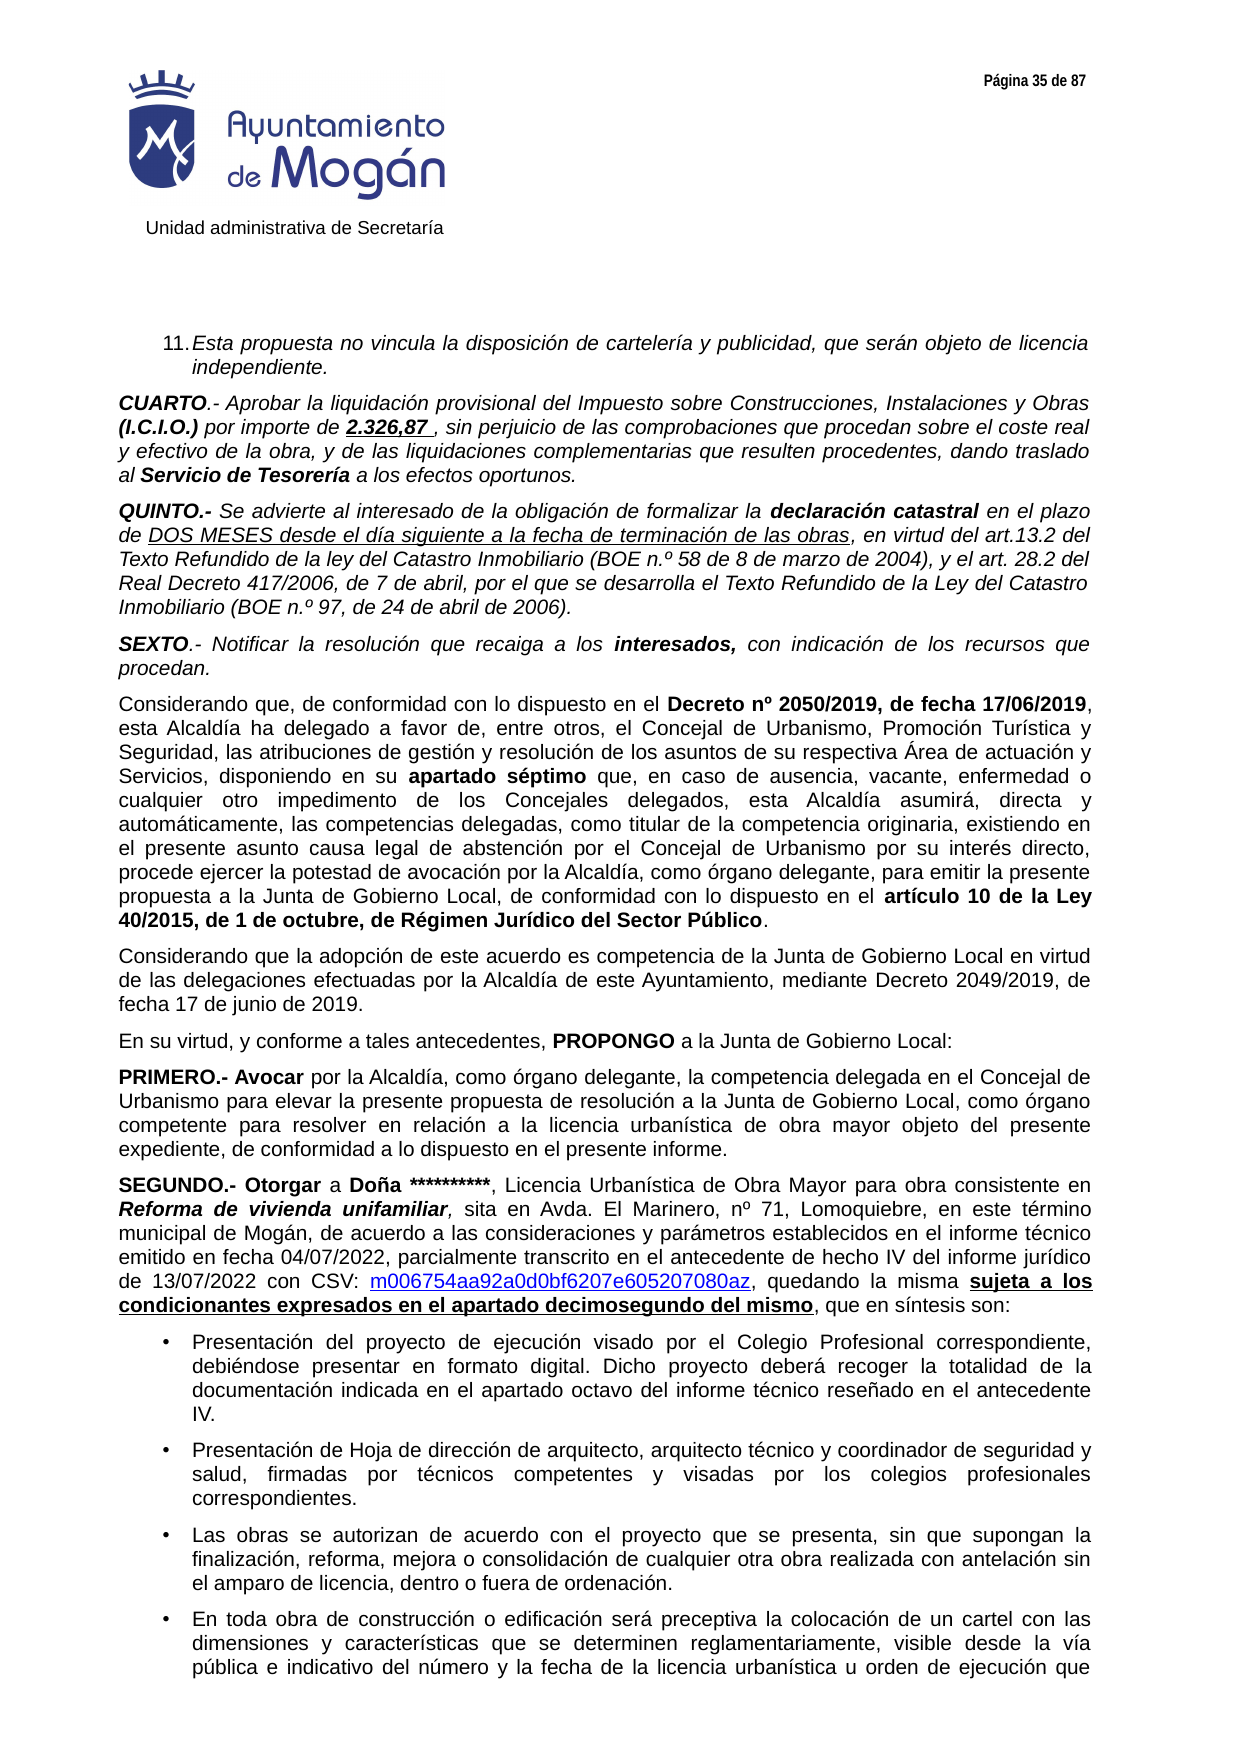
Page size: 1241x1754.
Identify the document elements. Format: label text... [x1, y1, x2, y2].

list Esta propuesta no vincula la disposición de cartelería y publicidad, que serán objeto de licencia independiente. [162, 331, 1092, 378]
text SEGUNDO.- Otorgar a Doña **********, Licencia Urbanística de Obra Mayor para obra consistente en Reforma de vivienda unifamiliar, sita en Avda. El Marinero, nº 71, Lomoquiebre, en este término municipal de Mogán, de acuerdo a las consideraciones y parámetros establecidos en el informe técnico emitido en fecha 04/07/2022, parcialmente transcrito en el antecedente de hecho IV del informe jurídico de 13/07/2022 con CSV: m006754aa92a0d0bf6207e605207080az, quedando la misma sujeta a los condicionantes expresados en el apartado decimosegundo del mismo, que en síntesis son: [118, 1173, 1092, 1317]
list Las obras se autorizan de acuerdo con el proyecto que se presenta, sin que supongan la finalización, reforma, mejora o consolidación de cualquier otra obra realizada con antelación sin el amparo de licencia, dentro o fuera de ordenación. [162, 1522, 1092, 1594]
picture [128, 70, 445, 206]
text PRIMERO.- Avocar por la Alcaldía, como órgano delegante, la competencia delegada en el Concejal de Urbanismo para elevar la presente propuesta de resolución a la Junta de Gobierno Local, como órgano competente para resolver en relación a la licencia urbanística de obra mayor objeto del presente expediente, de conformidad a lo dispuesto en el presente informe. [118, 1065, 1092, 1161]
text Considerando que, de conformidad con lo dispuesto en el Decreto nº 2050/2019, de fecha 17/06/2019, esta Alcaldía ha delegado a favor de, entre otros, el Concejal de Urbanismo, Promoción Turística y Seguridad, las atribuciones de gestión y resolución de los asuntos de su respectiva Área de actuación y Servicios, disponiendo en su apartado séptimo que, en caso de ausencia, vacante, enfermedad o cualquier otro impedimento de los Concejales delegados, esta Alcaldía asumirá, directa y automáticamente, las competencias delegadas, como titular de la competencia originaria, existiendo en el presente asunto causa legal de abstención por el Concejal de Urbanismo por su interés directo, procede ejercer la potestad de avocación por la Alcaldía, como órgano delegante, para emitir la presente propuesta a la Junta de Gobierno Local, de conformidad con lo dispuesto en el artículo 10 de la Ley 40/2015, de 1 de octubre, de Régimen Jurídico del Sector Público. [118, 692, 1092, 932]
text Considerando que la adopción de este acuerdo es competencia de la Junta de Gobierno Local en virtud de las delegaciones efectuadas por la Alcaldía de este Ayuntamiento, mediante Decreto 2049/2019, de fecha 17 de junio de 2019. [118, 944, 1092, 1016]
text CUARTO.- Aprobar la liquidación provisional del Impuesto sobre Construcciones, Instalaciones y Obras (I.C.I.O.) por importe de 2.326,87 , sin perjuicio de las comprobaciones que procedan sobre el coste real y efectivo de la obra, y de las liquidaciones complementarias que resulten procedentes, dando traslado al Servicio de Tesorería a los efectos oportunos. [118, 391, 1092, 487]
list Presentación de Hoja de dirección de arquitecto, arquitecto técnico y coordinador de seguridad y salud, firmadas por técnicos competentes y visadas por los colegios profesionales correspondientes. [162, 1438, 1092, 1510]
text En su virtud, y conforme a tales antecedentes, PROPONGO a la Junta de Gobierno Local: [118, 1028, 1092, 1052]
text SEXTO.- Notificar la resolución que recaiga a los interesados, con indicación de los recursos que procedan. [118, 632, 1092, 679]
list Presentación del proyecto de ejecución visado por el Colegio Profesional correspondiente, debiéndose presentar en formato digital. Dicho proyecto deberá recoger la totalidad de la documentación indicada en el apartado octavo del informe técnico reseñado en el antecedente IV. [162, 1329, 1092, 1425]
text QUINTO.- Se advierte al interesado de la obligación de formalizar la declaración catastral en el plazo de DOS MESES desde el día siguiente a la fecha de terminación de las obras, en virtud del art.13.2 del Texto Refundido de la ley del Catastro Inmobiliario (BOE n.º 58 de 8 de marzo de 2004), y el art. 28.2 del Real Decreto 417/2006, de 7 de abril, por el que se desarrolla el Texto Refundido de la Ley del Catastro Inmobiliario (BOE n.º 97, de 24 de abril de 2006). [118, 499, 1092, 619]
list En toda obra de construcción o edificación será preceptiva la colocación de un cartel con las dimensiones y características que se determinen reglamentariamente, visible desde la vía pública e indicativo del número y la fecha de la licencia urbanística u orden de ejecución que [162, 1607, 1092, 1679]
